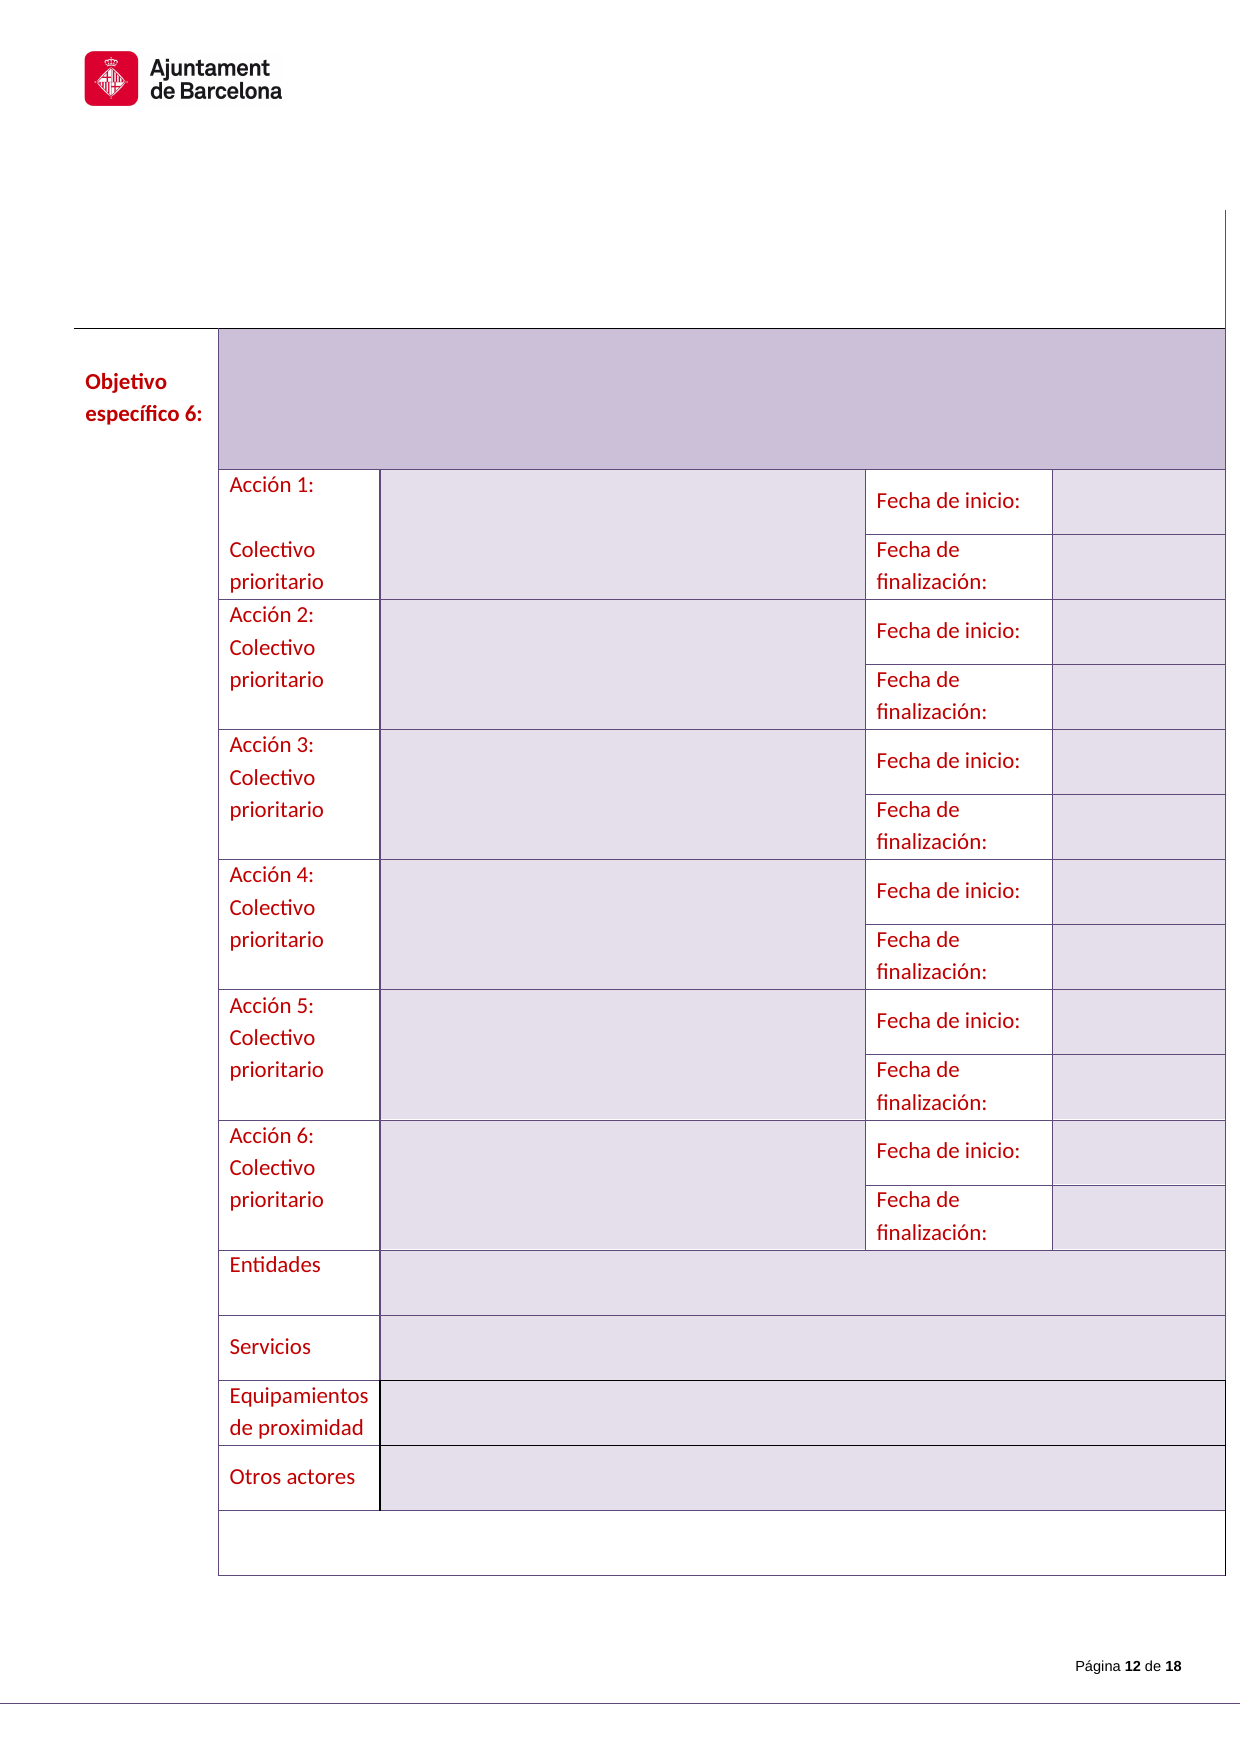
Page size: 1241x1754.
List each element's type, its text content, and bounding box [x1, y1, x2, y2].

table_cell Servicios [219, 1316, 379, 1380]
table_cell Acción 4: Colectivo prioritario [219, 860, 379, 989]
table_cell [1053, 990, 1225, 1054]
table_cell [381, 1381, 1225, 1445]
table_cell [1053, 1055, 1225, 1119]
table_cell [381, 1316, 1225, 1380]
table_cell [381, 730, 865, 859]
table_cell [1053, 535, 1225, 599]
table_cell [1053, 1121, 1225, 1184]
table_cell Fecha de finalización: [866, 795, 1052, 859]
table_cell Acción 6: Colectivo prioritario [219, 1121, 379, 1249]
table_cell Acción 2: Colectivo prioritario [219, 600, 379, 729]
table_cell [219, 1511, 1225, 1575]
table_cell [74, 1380, 218, 1445]
table_cell Equipamientos de proximidad [219, 1381, 379, 1445]
table_cell Fecha de finalización: [866, 535, 1052, 599]
table_cell Fecha de inicio: [866, 1121, 1052, 1184]
table_cell [1053, 860, 1225, 924]
table_cell [1053, 1186, 1225, 1249]
table_cell Fecha de inicio: [866, 730, 1052, 794]
table_cell [74, 794, 218, 859]
table_cell Entidades [219, 1251, 379, 1315]
table_cell [74, 1185, 218, 1249]
table_cell Acción 5: Colectivo prioritario [219, 990, 379, 1119]
table_cell [381, 860, 865, 989]
table_cell [74, 1315, 218, 1380]
table_cell [381, 470, 865, 599]
table_cell [74, 469, 218, 534]
table_cell Fecha de inicio: [866, 600, 1052, 664]
table_cell Fecha de inicio: [866, 990, 1052, 1054]
table_cell [74, 1120, 218, 1184]
table_cell [74, 1445, 218, 1510]
table_cell [74, 729, 218, 794]
table_cell [74, 1250, 218, 1315]
table_cell [1053, 730, 1225, 794]
table_cell [1053, 665, 1225, 729]
table_cell Fecha de finalización: [866, 1055, 1052, 1119]
table_cell [219, 329, 1225, 469]
table_cell [1053, 795, 1225, 859]
table_cell Acción 1: Colectivo prioritario [219, 470, 379, 599]
table_cell [74, 1054, 218, 1119]
table_cell [1053, 600, 1225, 664]
table_cell [381, 1251, 1225, 1315]
table_cell [381, 600, 865, 729]
table_cell [74, 924, 218, 989]
table_cell [74, 859, 218, 924]
table_cell [381, 990, 865, 1119]
table_cell Objetivo específico 6: [74, 329, 218, 469]
table_cell Fecha de finalización: [866, 925, 1052, 989]
table_cell Fecha de finalización: [866, 665, 1052, 729]
table_cell [74, 989, 218, 1054]
table_cell Otros actores [219, 1446, 379, 1510]
table_cell [74, 664, 218, 729]
table_cell [74, 210, 1225, 328]
table_cell Fecha de inicio: [866, 860, 1052, 924]
table_cell [74, 534, 218, 599]
table_cell [381, 1121, 865, 1249]
table_cell [1053, 470, 1225, 534]
table_cell Fecha de finalización: [866, 1186, 1052, 1249]
table_cell [74, 1510, 218, 1575]
table_cell [1053, 925, 1225, 989]
table_cell [381, 1446, 1225, 1510]
table_cell Acción 3: Colectivo prioritario [219, 730, 379, 859]
table_cell [74, 599, 218, 664]
table_cell Fecha de inicio: [866, 470, 1052, 534]
